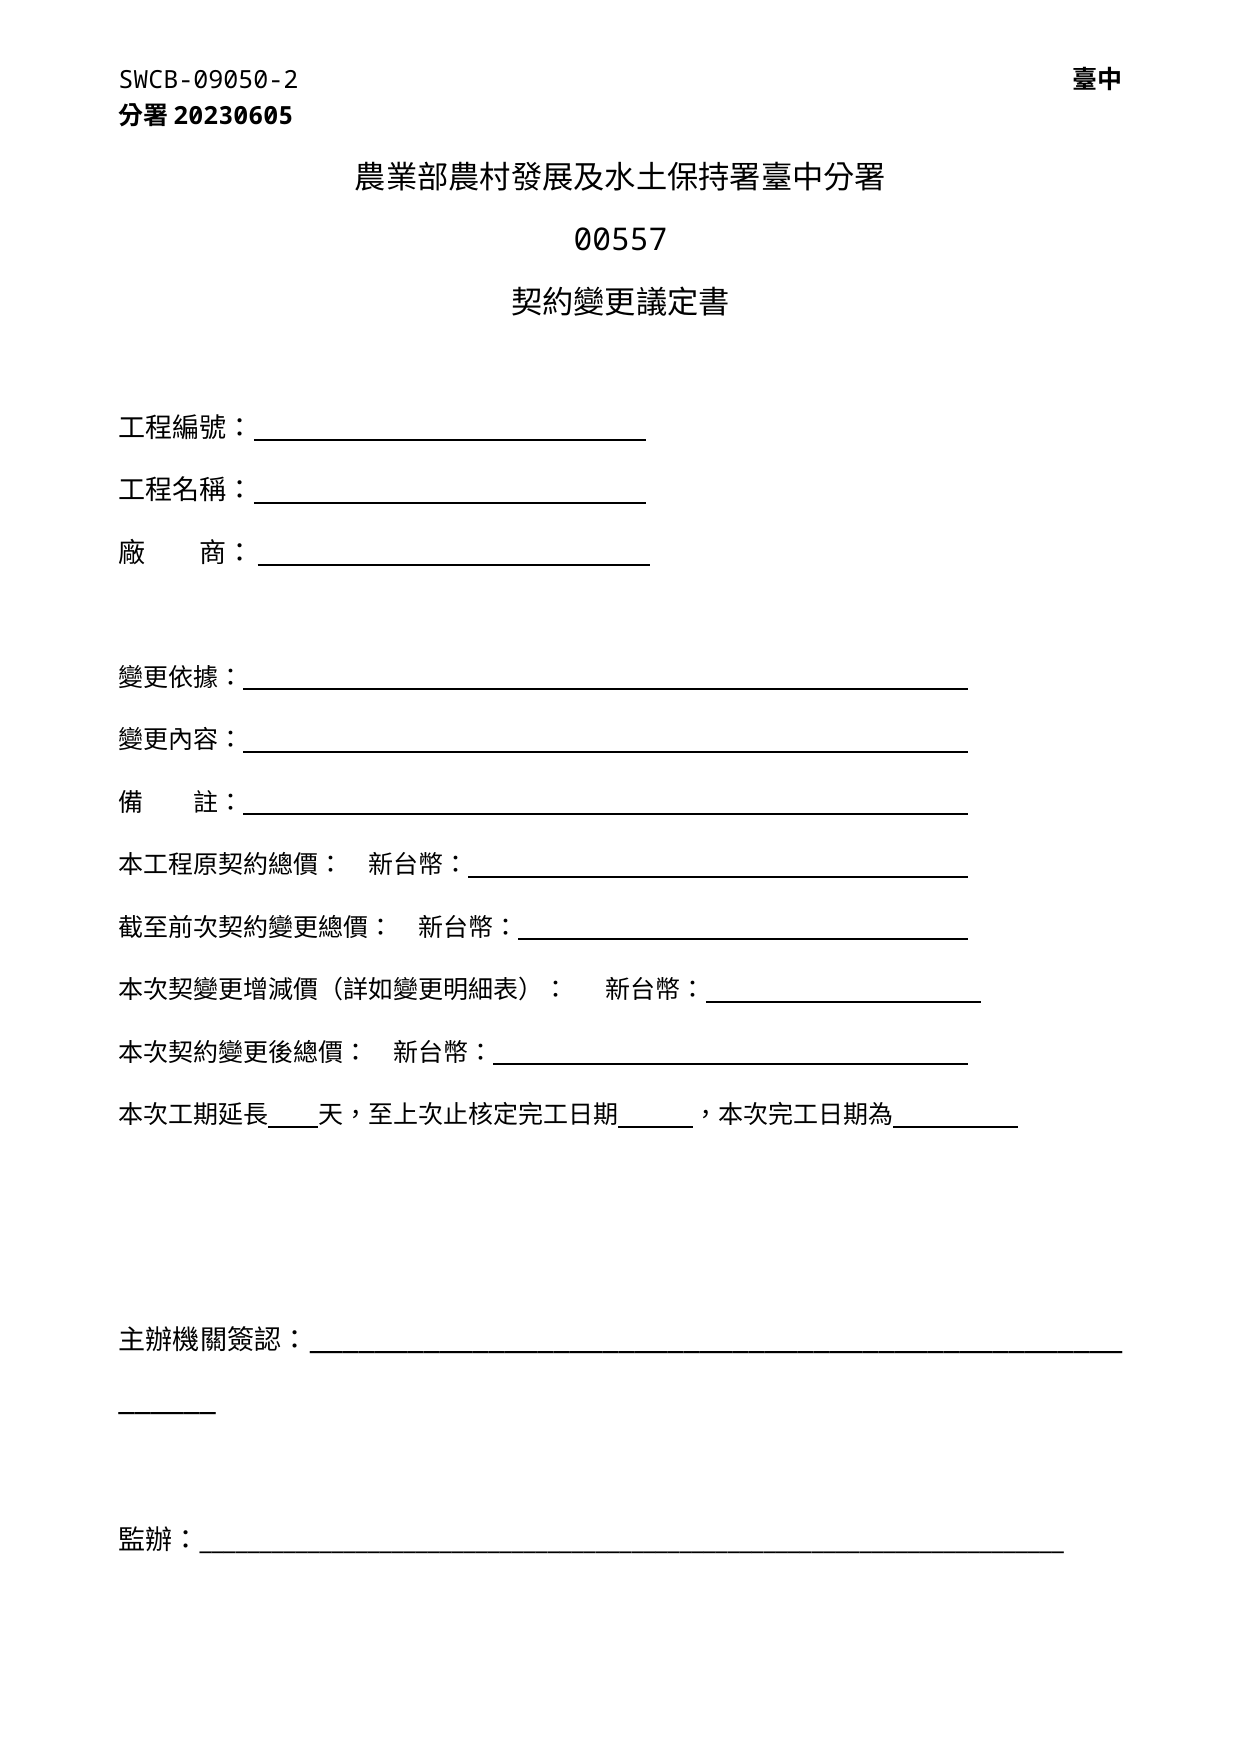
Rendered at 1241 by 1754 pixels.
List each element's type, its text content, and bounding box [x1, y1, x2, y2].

text 變更內容： [118, 696, 1122, 759]
text 本工程原契約總價： 新台幣： [118, 821, 1122, 884]
text 本次工期延長 天，至上次止核定完工日期 ，本次完工日期為 [118, 1071, 1122, 1134]
text 工程編號： [118, 384, 1122, 446]
text 契約變更議定書 [118, 259, 1122, 321]
text 主辦機關簽認：________________________________________________________ [118, 1296, 1122, 1421]
text 00557 [118, 196, 1122, 259]
text 工程名稱： [118, 446, 1122, 509]
text 截至前次契約變更總價： 新台幣： [118, 884, 1122, 946]
text 變更依據： [118, 634, 1122, 696]
text 本次契約變更後總價： 新台幣： [118, 1009, 1122, 1071]
text 備 註： [118, 759, 1122, 821]
text 農業部農村發展及水土保持署臺中分署 [118, 134, 1122, 196]
text 廠 商： [118, 509, 1122, 571]
text 監辦：________________________________________________________________________ [118, 1496, 1122, 1559]
text 本次契變更增減價（詳如變更明細表）： 新台幣： [118, 946, 1122, 1009]
